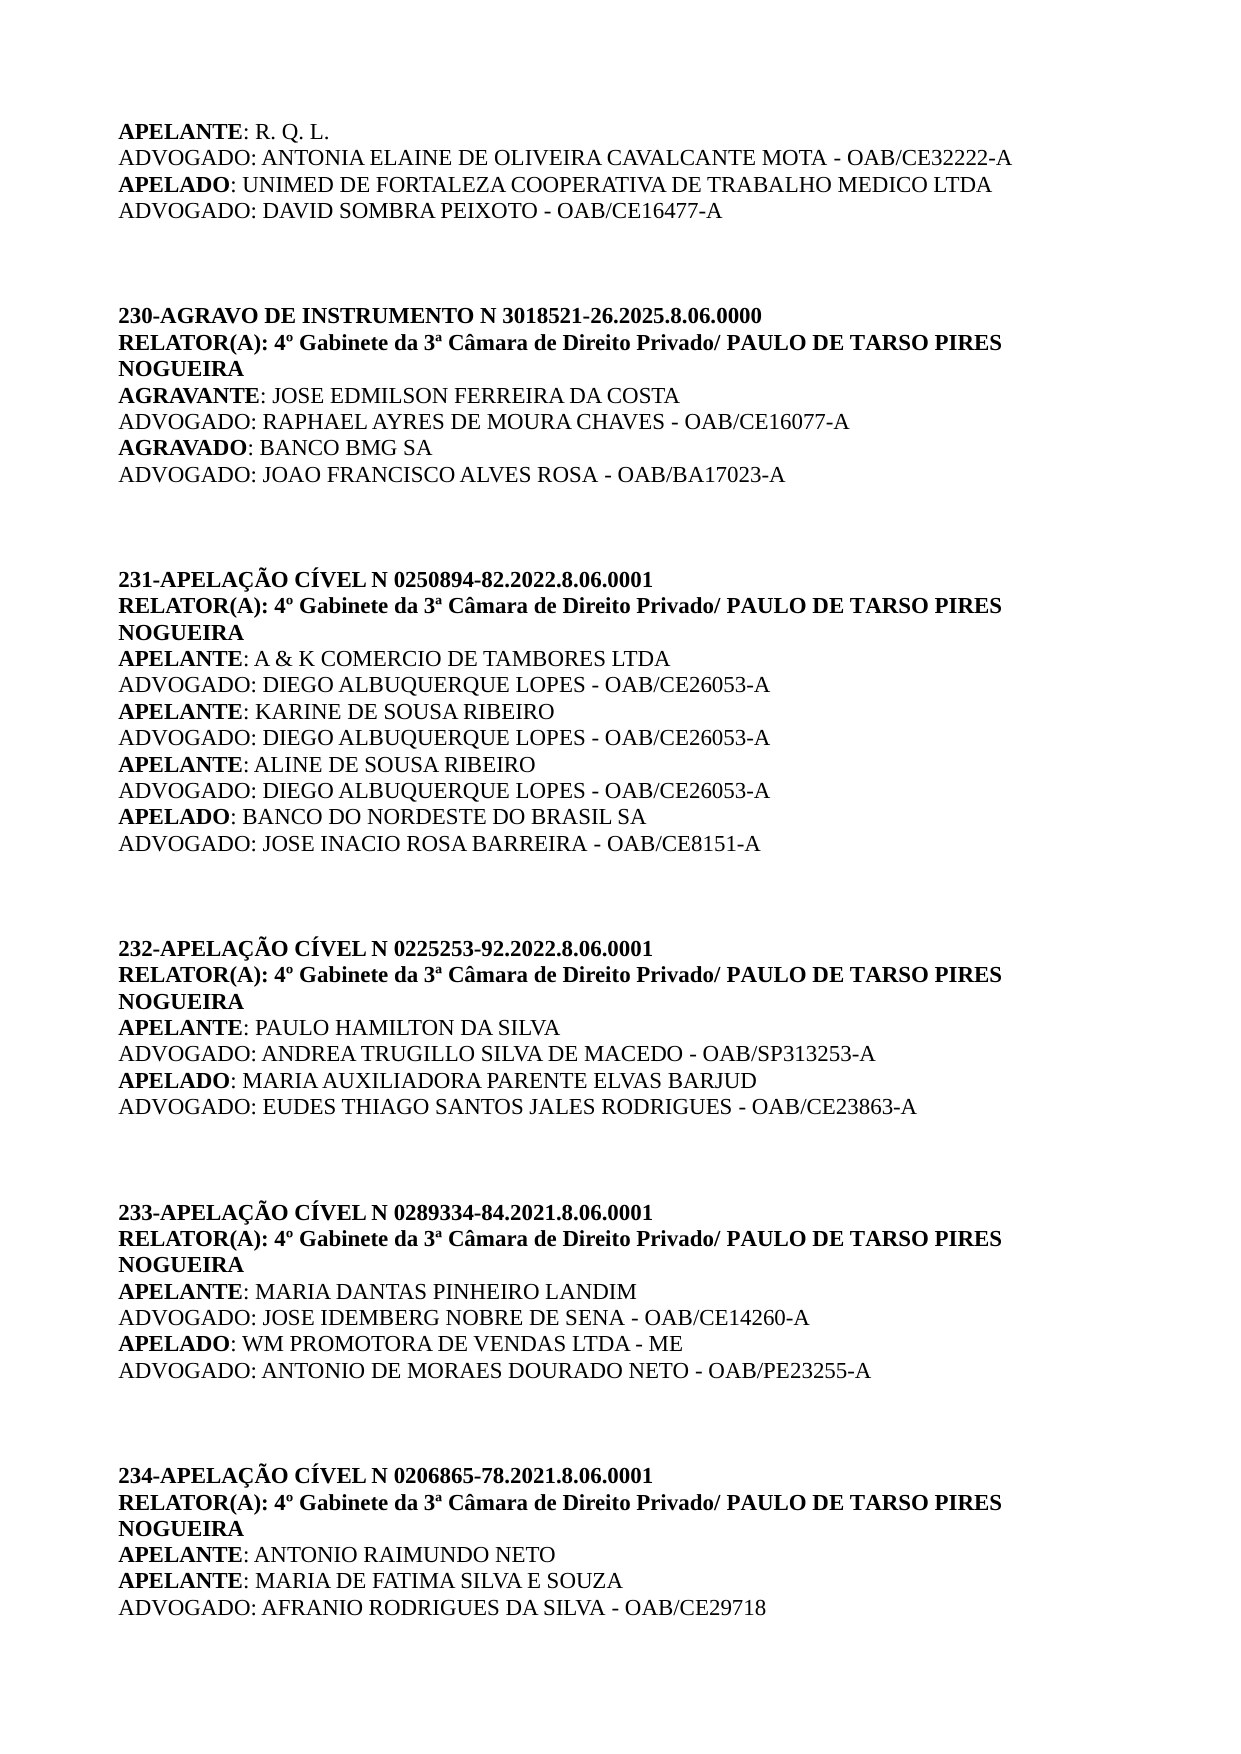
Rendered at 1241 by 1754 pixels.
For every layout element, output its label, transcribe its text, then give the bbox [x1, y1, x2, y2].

text APELANTE: R. Q. L. ADVOGADO: ANTONIA ELAINE DE OLIVEIRA CAVALCANTE MOTA - OAB/CE32222-A APELADO: UNIMED DE FORTALEZA COOPERATIVA DE TRABALHO MEDICO LTDA ADVOGADO: DAVID SOMBRA PEIXOTO - OAB/CE16477-A 230-AGRAVO DE INSTRUMENTO N 3018521-26.2025.8.06.0000 RELATOR(A): 4º Gabinete da 3ª Câmara de Direito Privado/ PAULO DE TARSO PIRES NOGUEIRA AGRAVANTE: JOSE EDMILSON FERREIRA DA COSTA ADVOGADO: RAPHAEL AYRES DE MOURA CHAVES - OAB/CE16077-A AGRAVADO: BANCO BMG SA ADVOGADO: JOAO FRANCISCO ALVES ROSA - OAB/BA17023-A 231-APELAÇÃO CÍVEL N 0250894-82.2022.8.06.0001 RELATOR(A): 4º Gabinete da 3ª Câmara de Direito Privado/ PAULO DE TARSO PIRES NOGUEIRA APELANTE: A & K COMERCIO DE TAMBORES LTDA ADVOGADO: DIEGO ALBUQUERQUE LOPES - OAB/CE26053-A APELANTE: KARINE DE SOUSA RIBEIRO ADVOGADO: DIEGO ALBUQUERQUE LOPES - OAB/CE26053-A APELANTE: ALINE DE SOUSA RIBEIRO ADVOGADO: DIEGO ALBUQUERQUE LOPES - OAB/CE26053-A APELADO: BANCO DO NORDESTE DO BRASIL SA ADVOGADO: JOSE INACIO ROSA BARREIRA - OAB/CE8151-A 232-APELAÇÃO CÍVEL N 0225253-92.2022.8.06.0001 RELATOR(A): 4º Gabinete da 3ª Câmara de Direito Privado/ PAULO DE TARSO PIRES NOGUEIRA APELANTE: PAULO HAMILTON DA SILVA ADVOGADO: ANDREA TRUGILLO SILVA DE MACEDO - OAB/SP313253-A APELADO: MARIA AUXILIADORA PARENTE ELVAS BARJUD ADVOGADO: EUDES THIAGO SANTOS JALES RODRIGUES - OAB/CE23863-A 233-APELAÇÃO CÍVEL N 0289334-84.2021.8.06.0001 RELATOR(A): 4º Gabinete da 3ª Câmara de Direito Privado/ PAULO DE TARSO PIRES NOGUEIRA APELANTE: MARIA DANTAS PINHEIRO LANDIM ADVOGADO: JOSE IDEMBERG NOBRE DE SENA - OAB/CE14260-A APELADO: WM PROMOTORA DE VENDAS LTDA - ME ADVOGADO: ANTONIO DE MORAES DOURADO NETO - OAB/PE23255-A 234-APELAÇÃO CÍVEL N 0206865-78.2021.8.06.0001 RELATOR(A): 4º Gabinete da 3ª Câmara de Direito Privado/ PAULO DE TARSO PIRES NOGUEIRA APELANTE: ANTONIO RAIMUNDO NETO APELANTE: MARIA DE FATIMA SILVA E SOUZA ADVOGADO: AFRANIO RODRIGUES DA SILVA - OAB/CE29718 [118, 118, 1122, 1620]
